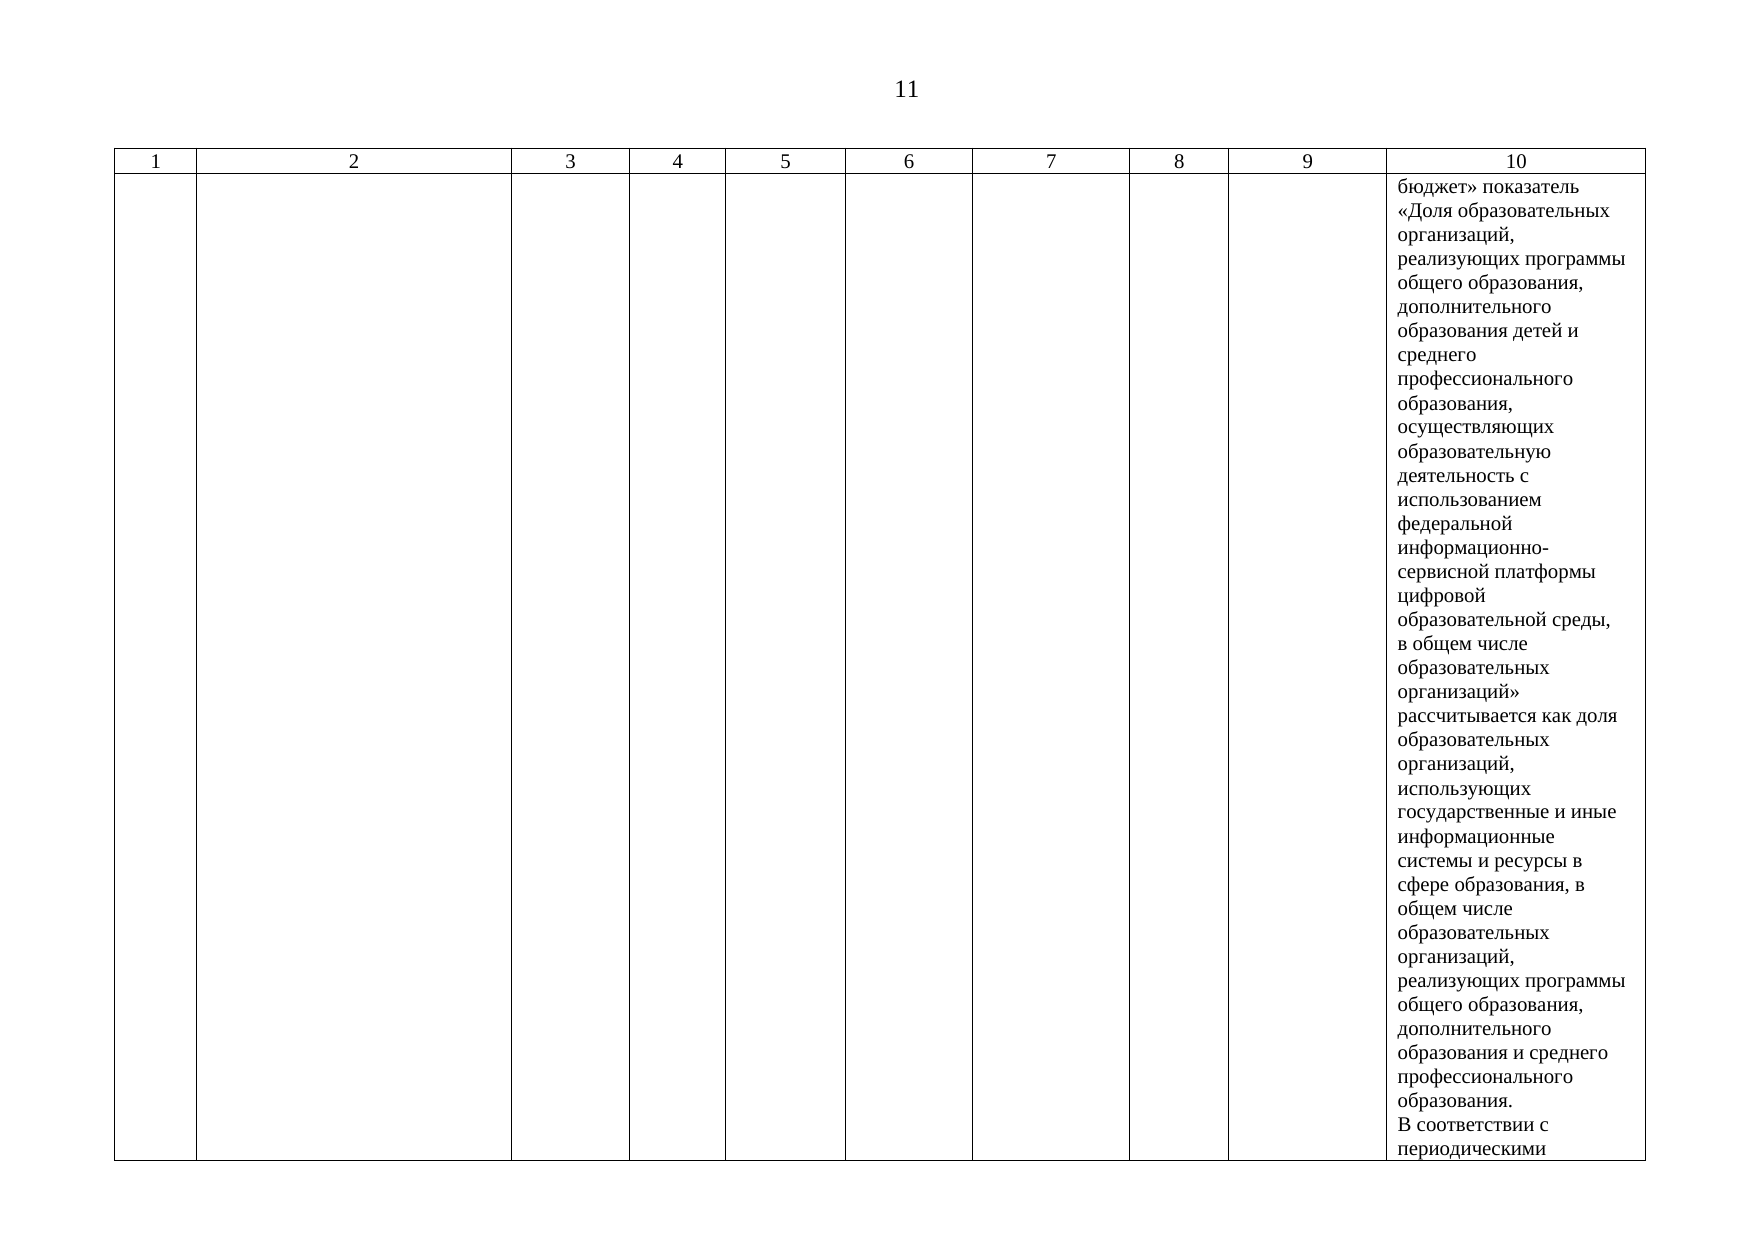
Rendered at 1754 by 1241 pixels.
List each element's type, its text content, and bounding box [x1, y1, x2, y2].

table_cell [115, 174, 196, 1160]
table_header 5 [726, 149, 845, 173]
table_header 4 [630, 149, 725, 173]
table_header 8 [1130, 149, 1228, 173]
table_cell бюджет» показатель «Доля образовательных организаций, реализующих программы общего образования, дополнительного образования детей и среднего профессионального образования, осуществляющих образовательную деятельность с использованием федеральной информационно-сервисной платформы цифровой образовательной среды, в общем числе образовательных организаций» рассчитывается как доля образовательных организаций, использующих государственные и иные информационные системы и ресурсы в сфере образования, в общем числе образовательных организаций, реализующих программы общего образования, дополнительного образования и среднего профессионального образования. В соответствии с периодическими [1387, 174, 1645, 1160]
table_header 9 [1229, 149, 1386, 173]
table_cell [197, 174, 511, 1160]
table_cell [630, 174, 725, 1160]
table_header 6 [846, 149, 972, 173]
table_cell [1229, 174, 1386, 1160]
table_cell [973, 174, 1129, 1160]
table_header 2 [197, 149, 511, 173]
table_header 7 [973, 149, 1129, 173]
table_cell [846, 174, 972, 1160]
table_cell [512, 174, 629, 1160]
table_header 10 [1387, 149, 1645, 173]
table_cell [1130, 174, 1228, 1160]
table_header 1 [115, 149, 196, 173]
table_cell [726, 174, 845, 1160]
table_header 3 [512, 149, 629, 173]
